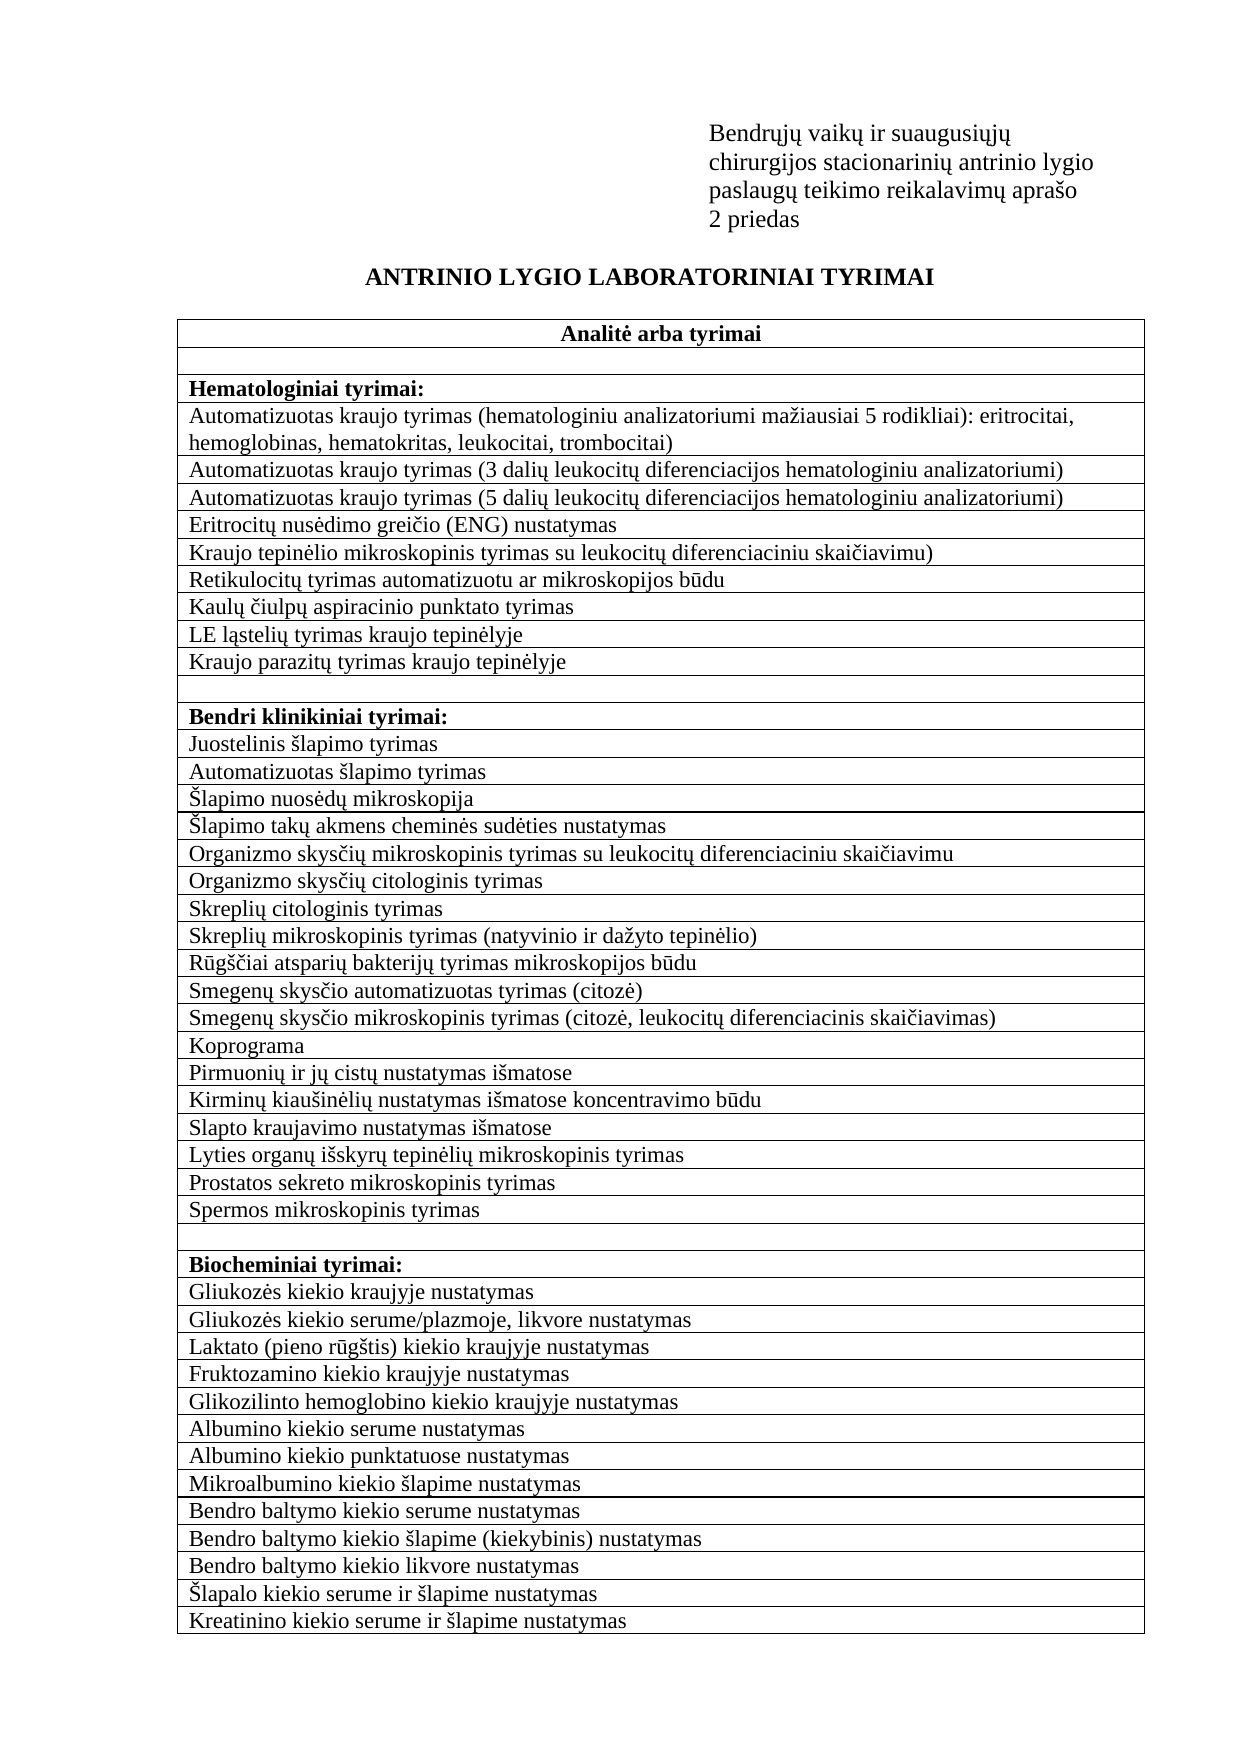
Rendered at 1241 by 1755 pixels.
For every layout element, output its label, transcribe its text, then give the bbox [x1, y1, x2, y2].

table_cell Eritrocitų nusėdimo greičio (ENG) nustatymas [178, 511, 1144, 537]
table_cell Automatizuotas kraujo tyrimas (hematologiniu analizatoriumi mažiausiai 5 rodikliai): eritrocitai, hemoglobinas, hematokritas, leukocitai, trombocitai) [178, 403, 1144, 455]
table_cell LE ląstelių tyrimas kraujo tepinėlyje [178, 621, 1144, 647]
table_cell Fruktozamino kiekio kraujyje nustatymas [178, 1360, 1144, 1387]
table_cell Kraujo tepinėlio mikroskopinis tyrimas su leukocitų diferenciaciniu skaičiavimu) [178, 539, 1144, 565]
table_cell Albumino kiekio serume nustatymas [178, 1415, 1144, 1442]
table_cell Organizmo skysčių mikroskopinis tyrimas su leukocitų diferenciaciniu skaičiavimu [178, 840, 1144, 866]
table_cell Skreplių mikroskopinis tyrimas (natyvinio ir dažyto tepinėlio) [178, 922, 1144, 948]
table_cell Albumino kiekio punktatuose nustatymas [178, 1443, 1144, 1469]
table_cell Smegenų skysčio mikroskopinis tyrimas (citozė, leukocitų diferenciacinis skaičiavimas) [178, 1004, 1144, 1031]
table_cell Šlapimo nuosėdų mikroskopija [178, 785, 1144, 811]
table_cell Smegenų skysčio automatizuotas tyrimas (citozė) [178, 977, 1144, 1003]
table_cell Spermos mikroskopinis tyrimas [178, 1196, 1144, 1222]
table_cell Automatizuotas šlapimo tyrimas [178, 758, 1144, 784]
table_cell Kaulų čiulpų aspiracinio punktato tyrimas [178, 593, 1144, 620]
table_cell Juostelinis šlapimo tyrimas [178, 730, 1144, 757]
table_cell Bendri klinikiniai tyrimai: [178, 703, 1144, 729]
table_cell Gliukozės kiekio serume/plazmoje, likvore nustatymas [178, 1306, 1144, 1332]
table_cell Rūgščiai atsparių bakterijų tyrimas mikroskopijos būdu [178, 950, 1144, 976]
table_cell [178, 1224, 1144, 1250]
table_cell Bendro baltymo kiekio šlapime (kiekybinis) nustatymas [178, 1525, 1144, 1551]
table_cell Hematologiniai tyrimai: [178, 375, 1144, 402]
table_cell Laktato (pieno rūgštis) kiekio kraujyje nustatymas [178, 1333, 1144, 1359]
table_cell Kreatinino kiekio serume ir šlapime nustatymas [178, 1607, 1144, 1633]
text paslaugų teikimo reikalavimų aprašo [177, 176, 1122, 204]
table_cell [178, 348, 1144, 374]
table_cell Koprograma [178, 1032, 1144, 1058]
table_cell Glikozilinto hemoglobino kiekio kraujyje nustatymas [178, 1388, 1144, 1414]
table_cell Gliukozės kiekio kraujyje nustatymas [178, 1278, 1144, 1304]
table_cell Prostatos sekreto mikroskopinis tyrimas [178, 1169, 1144, 1195]
table_cell Automatizuotas kraujo tyrimas (3 dalių leukocitų diferenciacijos hematologiniu analizatoriumi) [178, 456, 1144, 483]
table_cell Kirminų kiaušinėlių nustatymas išmatose koncentravimo būdu [178, 1086, 1144, 1113]
table_cell Bendro baltymo kiekio serume nustatymas [178, 1498, 1144, 1524]
table_cell Kraujo parazitų tyrimas kraujo tepinėlyje [178, 648, 1144, 674]
table_cell Automatizuotas kraujo tyrimas (5 dalių leukocitų diferenciacijos hematologiniu analizatoriumi) [178, 484, 1144, 510]
text chirurgijos stacionarinių antrinio lygio [177, 147, 1122, 176]
table_cell Šlapimo takų akmens cheminės sudėties nustatymas [178, 813, 1144, 839]
table_header Analitė arba tyrimai [178, 320, 1144, 347]
table_cell Mikroalbumino kiekio šlapime nustatymas [178, 1470, 1144, 1496]
table_cell [178, 676, 1144, 702]
table_cell Biocheminiai tyrimai: [178, 1251, 1144, 1277]
table_cell Pirmuonių ir jų cistų nustatymas išmatose [178, 1059, 1144, 1085]
text Bendrųjų vaikų ir suaugusiųjų [177, 118, 1122, 147]
table_cell Organizmo skysčių citologinis tyrimas [178, 867, 1144, 894]
table_cell Slapto kraujavimo nustatymas išmatose [178, 1114, 1144, 1140]
table_cell Retikulocitų tyrimas automatizuotu ar mikroskopijos būdu [178, 566, 1144, 592]
table_cell Lyties organų išskyrų tepinėlių mikroskopinis tyrimas [178, 1141, 1144, 1168]
text ANTRINIO LYGIO LABORATORINIAI TYRIMAI [177, 262, 1122, 291]
table_cell Skreplių citologinis tyrimas [178, 895, 1144, 921]
table_cell Šlapalo kiekio serume ir šlapime nustatymas [178, 1580, 1144, 1606]
table_cell Bendro baltymo kiekio likvore nustatymas [178, 1552, 1144, 1578]
text 2 priedas [177, 204, 1122, 233]
